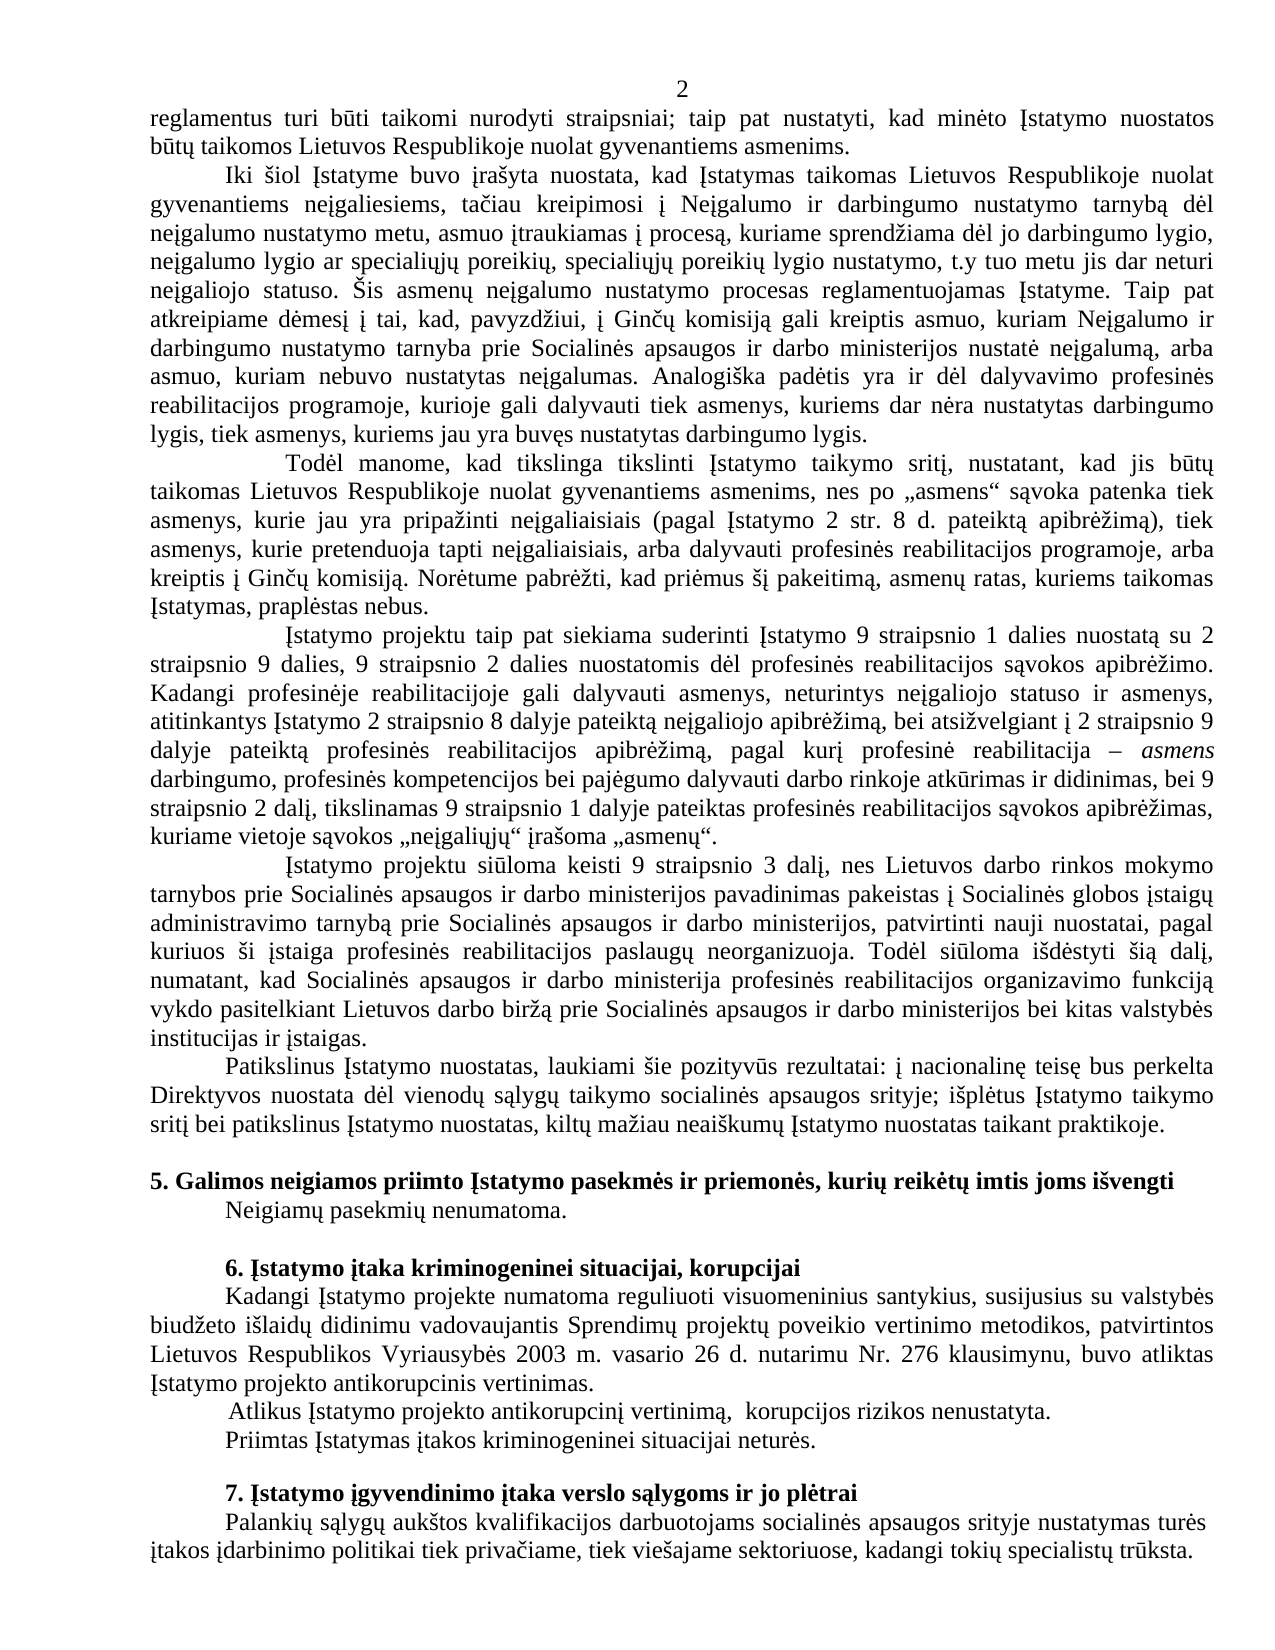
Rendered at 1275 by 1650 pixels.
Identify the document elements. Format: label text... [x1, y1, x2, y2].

text Patikslinus Įstatymo nuostatas, laukiami šie pozityvūs rezultatai: į nacionalinę teisę bus perkelta Direktyvos nuostata dėl vienodų sąlygų taikymo socialinės apsaugos srityje; išplėtus Įstatymo taikymo sritį bei patikslinus Įstatymo nuostatas, kiltų mažiau neaiškumų Įstatymo nuostatas taikant praktikoje. [150, 1051, 1215, 1138]
text Kadangi Įstatymo projekte numatoma reguliuoti visuomeninius santykius, susijusius su valstybės biudžeto išlaidų didinimu vadovaujantis Sprendimų projektų poveikio vertinimo metodikos, patvirtintos Lietuvos Respublikos Vyriausybės 2003 m. vasario 26 d. nutarimu Nr. 276 klausimynu, buvo atliktas Įstatymo projekto antikorupcinis vertinimas. [150, 1281, 1215, 1396]
text Įstatymo projektu taip pat siekiama suderinti Įstatymo 9 straipsnio 1 dalies nuostatą su 2 straipsnio 9 dalies, 9 straipsnio 2 dalies nuostatomis dėl profesinės reabilitacijos sąvokos apibrėžimo. Kadangi profesinėje reabilitacijoje gali dalyvauti asmenys, neturintys neįgaliojo statuso ir asmenys, atitinkantys Įstatymo 2 straipsnio 8 dalyje pateiktą neįgaliojo apibrėžimą, bei atsižvelgiant į 2 straipsnio 9 dalyje pateiktą profesinės reabilitacijos apibrėžimą, pagal kurį profesinė reabilitacija – asmens darbingumo, profesinės kompetencijos bei pajėgumo dalyvauti darbo rinkoje atkūrimas ir didinimas, bei 9 straipsnio 2 dalį, tikslinamas 9 straipsnio 1 dalyje pateiktas profesinės reabilitacijos sąvokos apibrėžimas, kuriame vietoje sąvokos „neįgaliųjų“ įrašoma „asmenų“. [150, 620, 1215, 850]
text Neigiamų pasekmių nenumatoma. [150, 1195, 1207, 1224]
text Priimtas Įstatymas įtakos kriminogeninei situacijai neturės. [150, 1425, 1215, 1454]
text reglamentus turi būti taikomi nurodyti straipsniai; taip pat nustatyti, kad minėto Įstatymo nuostatos būtų taikomos Lietuvos Respublikoje nuolat gyvenantiems asmenims. [150, 103, 1215, 160]
text Iki šiol Įstatyme buvo įrašyta nuostata, kad Įstatymas taikomas Lietuvos Respublikoje nuolat gyvenantiems neįgaliesiems, tačiau kreipimosi į Neįgalumo ir darbingumo nustatymo tarnybą dėl neįgalumo nustatymo metu, asmuo įtraukiamas į procesą, kuriame sprendžiama dėl jo darbingumo lygio, neįgalumo lygio ar specialiųjų poreikių, specialiųjų poreikių lygio nustatymo, t.y tuo metu jis dar neturi neįgaliojo statuso. Šis asmenų neįgalumo nustatymo procesas reglamentuojamas Įstatyme. Taip pat atkreipiame dėmesį į tai, kad, pavyzdžiui, į Ginčų komisiją gali kreiptis asmuo, kuriam Neįgalumo ir darbingumo nustatymo tarnyba prie Socialinės apsaugos ir darbo ministerijos nustatė neįgalumą, arba asmuo, kuriam nebuvo nustatytas neįgalumas. Analogiška padėtis yra ir dėl dalyvavimo profesinės reabilitacijos programoje, kurioje gali dalyvauti tiek asmenys, kuriems dar nėra nustatytas darbingumo lygis, tiek asmenys, kuriems jau yra buvęs nustatytas darbingumo lygis. [150, 160, 1215, 448]
text Įstatymo projektu siūloma keisti 9 straipsnio 3 dalį, nes Lietuvos darbo rinkos mokymo tarnybos prie Socialinės apsaugos ir darbo ministerijos pavadinimas pakeistas į Socialinės globos įstaigų administravimo tarnybą prie Socialinės apsaugos ir darbo ministerijos, patvirtinti nauji nuostatai, pagal kuriuos ši įstaiga profesinės reabilitacijos paslaugų neorganizuoja. Todėl siūloma išdėstyti šią dalį, numatant, kad Socialinės apsaugos ir darbo ministerija profesinės reabilitacijos organizavimo funkciją vykdo pasitelkiant Lietuvos darbo biržą prie Socialinės apsaugos ir darbo ministerijos bei kitas valstybės institucijas ir įstaigas. [150, 850, 1215, 1051]
text Palankių sąlygų aukštos kvalifikacijos darbuotojams socialinės apsaugos srityje nustatymas turės įtakos įdarbinimo politikai tiek privačiame, tiek viešajame sektoriuose, kadangi tokių specialistų trūksta. [150, 1507, 1207, 1564]
text 5. Galimos neigiamos priimto Įstatymo pasekmės ir priemonės, kurių reikėtų imtis joms išvengti [150, 1166, 1207, 1195]
text 7. Įstatymo įgyvendinimo įtaka verslo sąlygoms ir jo plėtrai [150, 1478, 1207, 1507]
text Todėl manome, kad tikslinga tikslinti Įstatymo taikymo sritį, nustatant, kad jis būtų taikomas Lietuvos Respublikoje nuolat gyvenantiems asmenims, nes po „asmens“ sąvoka patenka tiek asmenys, kurie jau yra pripažinti neįgaliaisiais (pagal Įstatymo 2 str. 8 d. pateiktą apibrėžimą), tiek asmenys, kurie pretenduoja tapti neįgaliaisiais, arba dalyvauti profesinės reabilitacijos programoje, arba kreiptis į Ginčų komisiją. Norėtume pabrėžti, kad priėmus šį pakeitimą, asmenų ratas, kuriems taikomas Įstatymas, praplėstas nebus. [150, 448, 1215, 620]
text Atlikus Įstatymo projekto antikorupcinį vertinimą, korupcijos rizikos nenustatyta. [150, 1396, 1215, 1425]
text 6. Įstatymo įtaka kriminogeninei situacijai, korupcijai [150, 1253, 1207, 1281]
